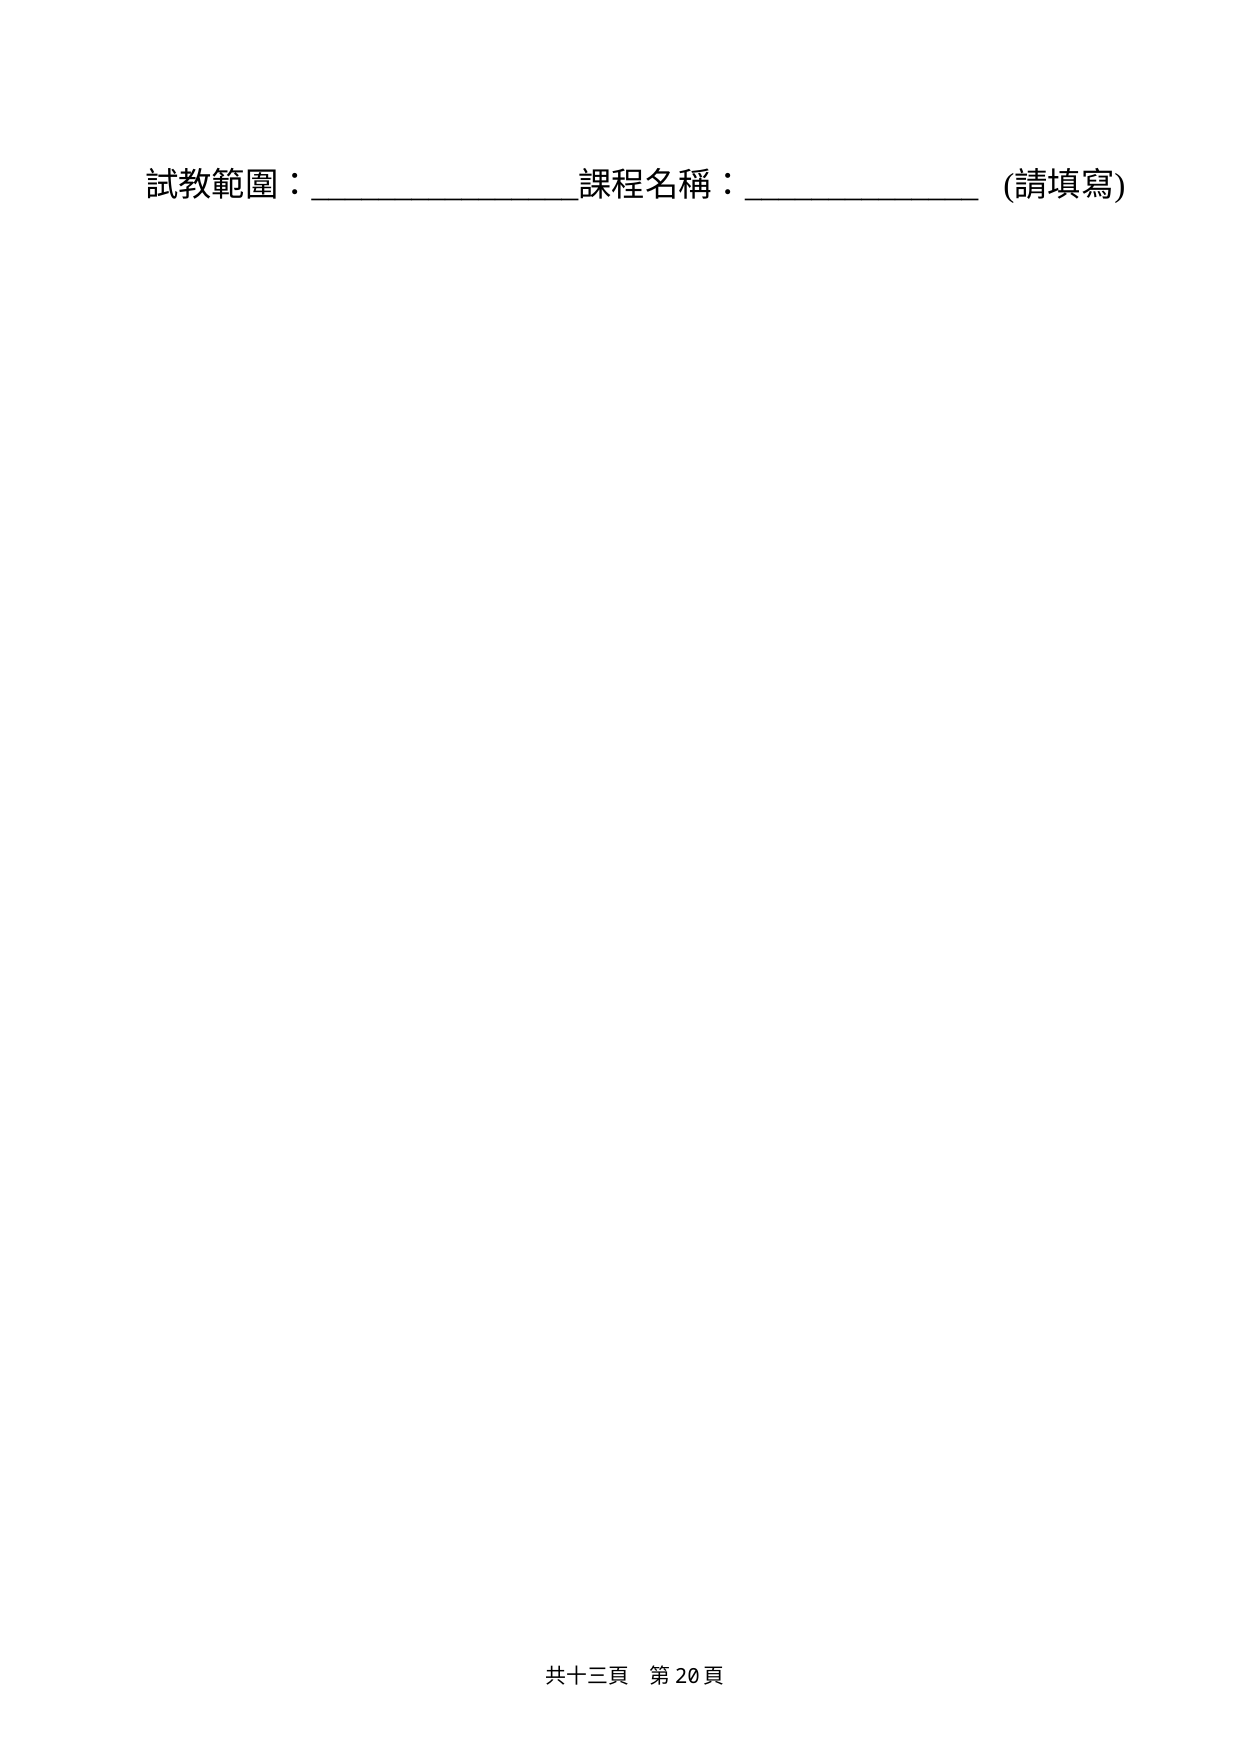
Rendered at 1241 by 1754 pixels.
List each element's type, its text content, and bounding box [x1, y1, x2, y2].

text 試教範圍：________________課程名稱：______________ (請填寫) [118, 141, 1152, 203]
